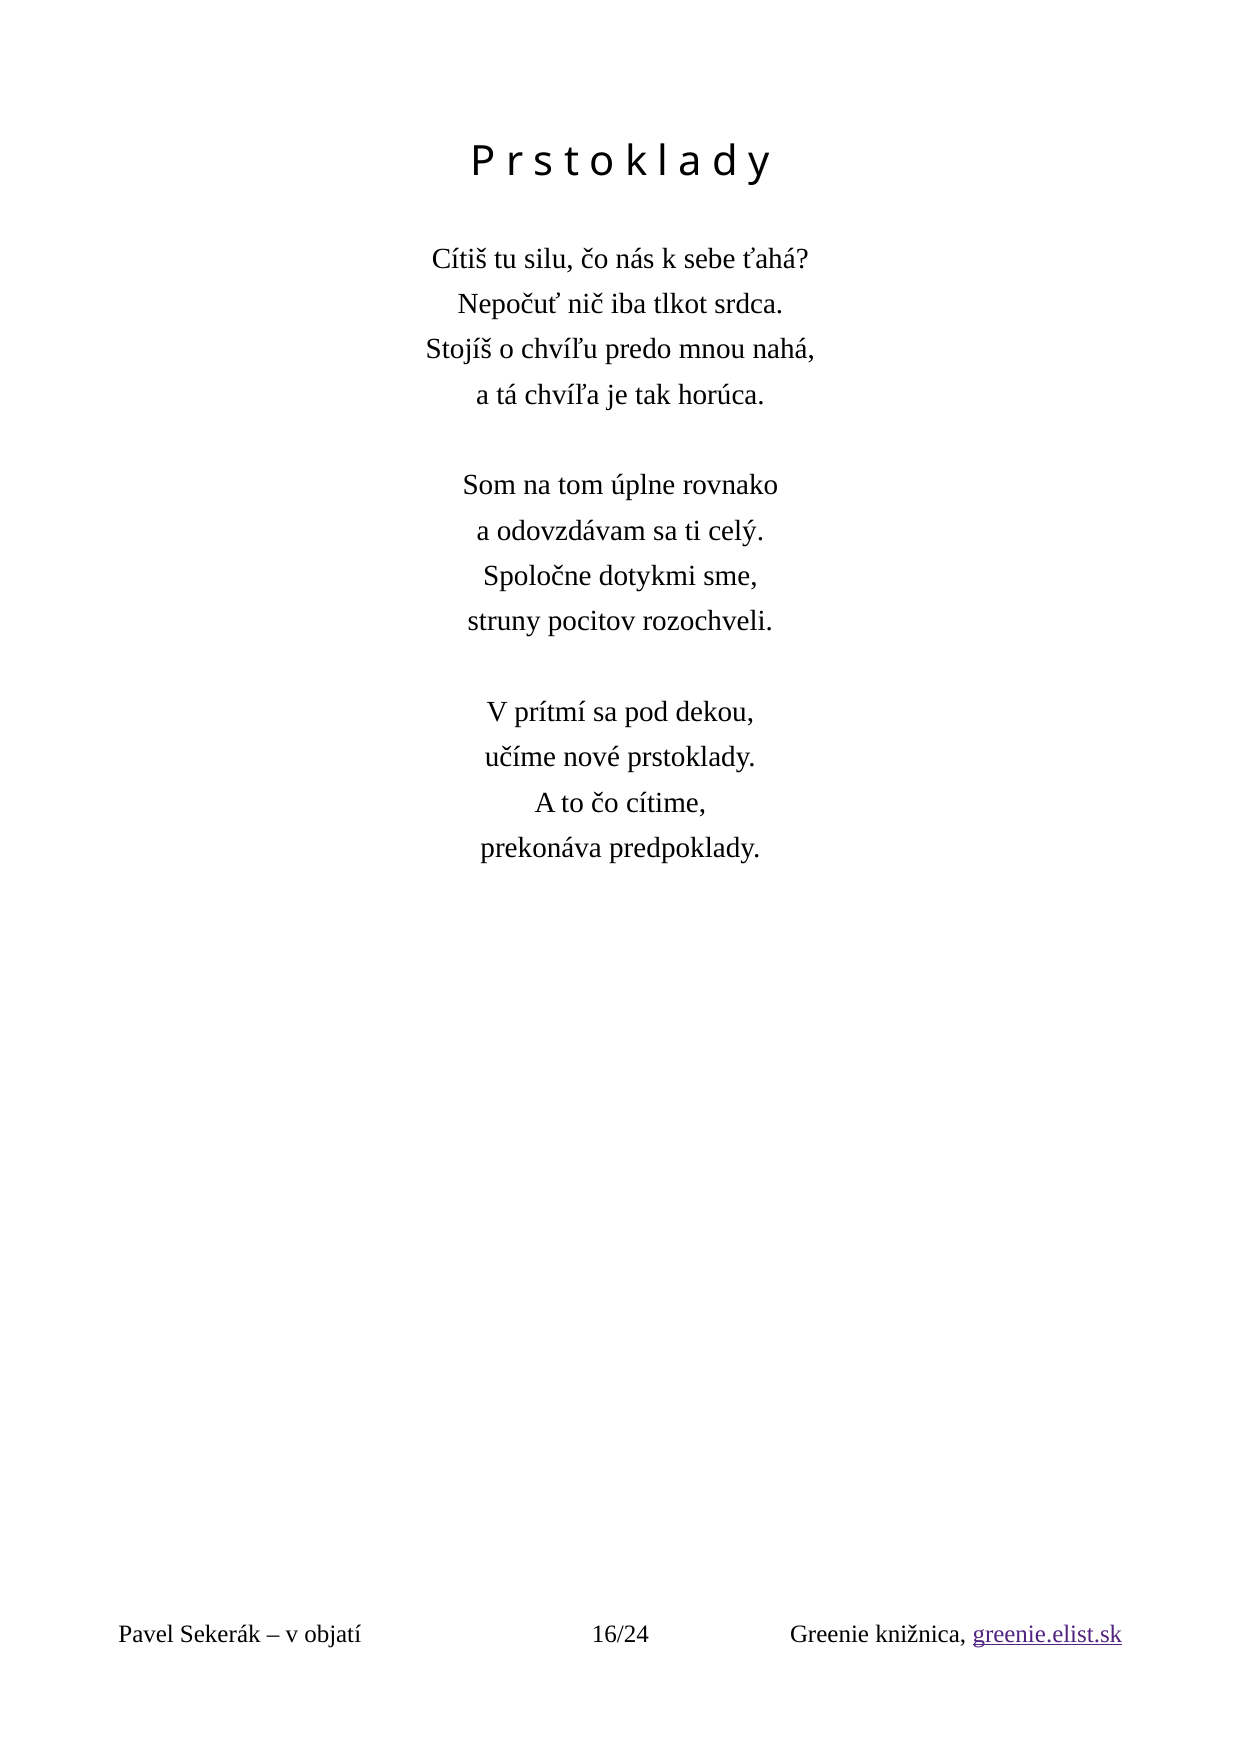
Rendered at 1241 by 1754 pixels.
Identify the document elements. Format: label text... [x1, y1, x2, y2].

text Stojíš o chvíľu predo mnou nahá, [106, 332, 1134, 365]
text učíme nové prstoklady. [106, 739, 1134, 773]
text struny pocitov rozochveli. [106, 603, 1134, 637]
text Spoločne dotykmi sme, [106, 558, 1134, 592]
text V prítmí sa pod dekou, [106, 694, 1134, 728]
text a tá chvíľa je tak horúca. [106, 377, 1134, 410]
text A to čo cítime, [106, 785, 1134, 818]
subtitle Prstoklady [106, 131, 1134, 188]
text a odovzdávam sa ti celý. [106, 513, 1134, 546]
text Nepočuť nič iba tlkot srdca. [106, 286, 1134, 320]
text prekonáva predpoklady. [106, 830, 1134, 863]
text Som na tom úplne rovnako [106, 467, 1134, 501]
text Cítiš tu silu, čo nás k sebe ťahá? [106, 241, 1134, 274]
